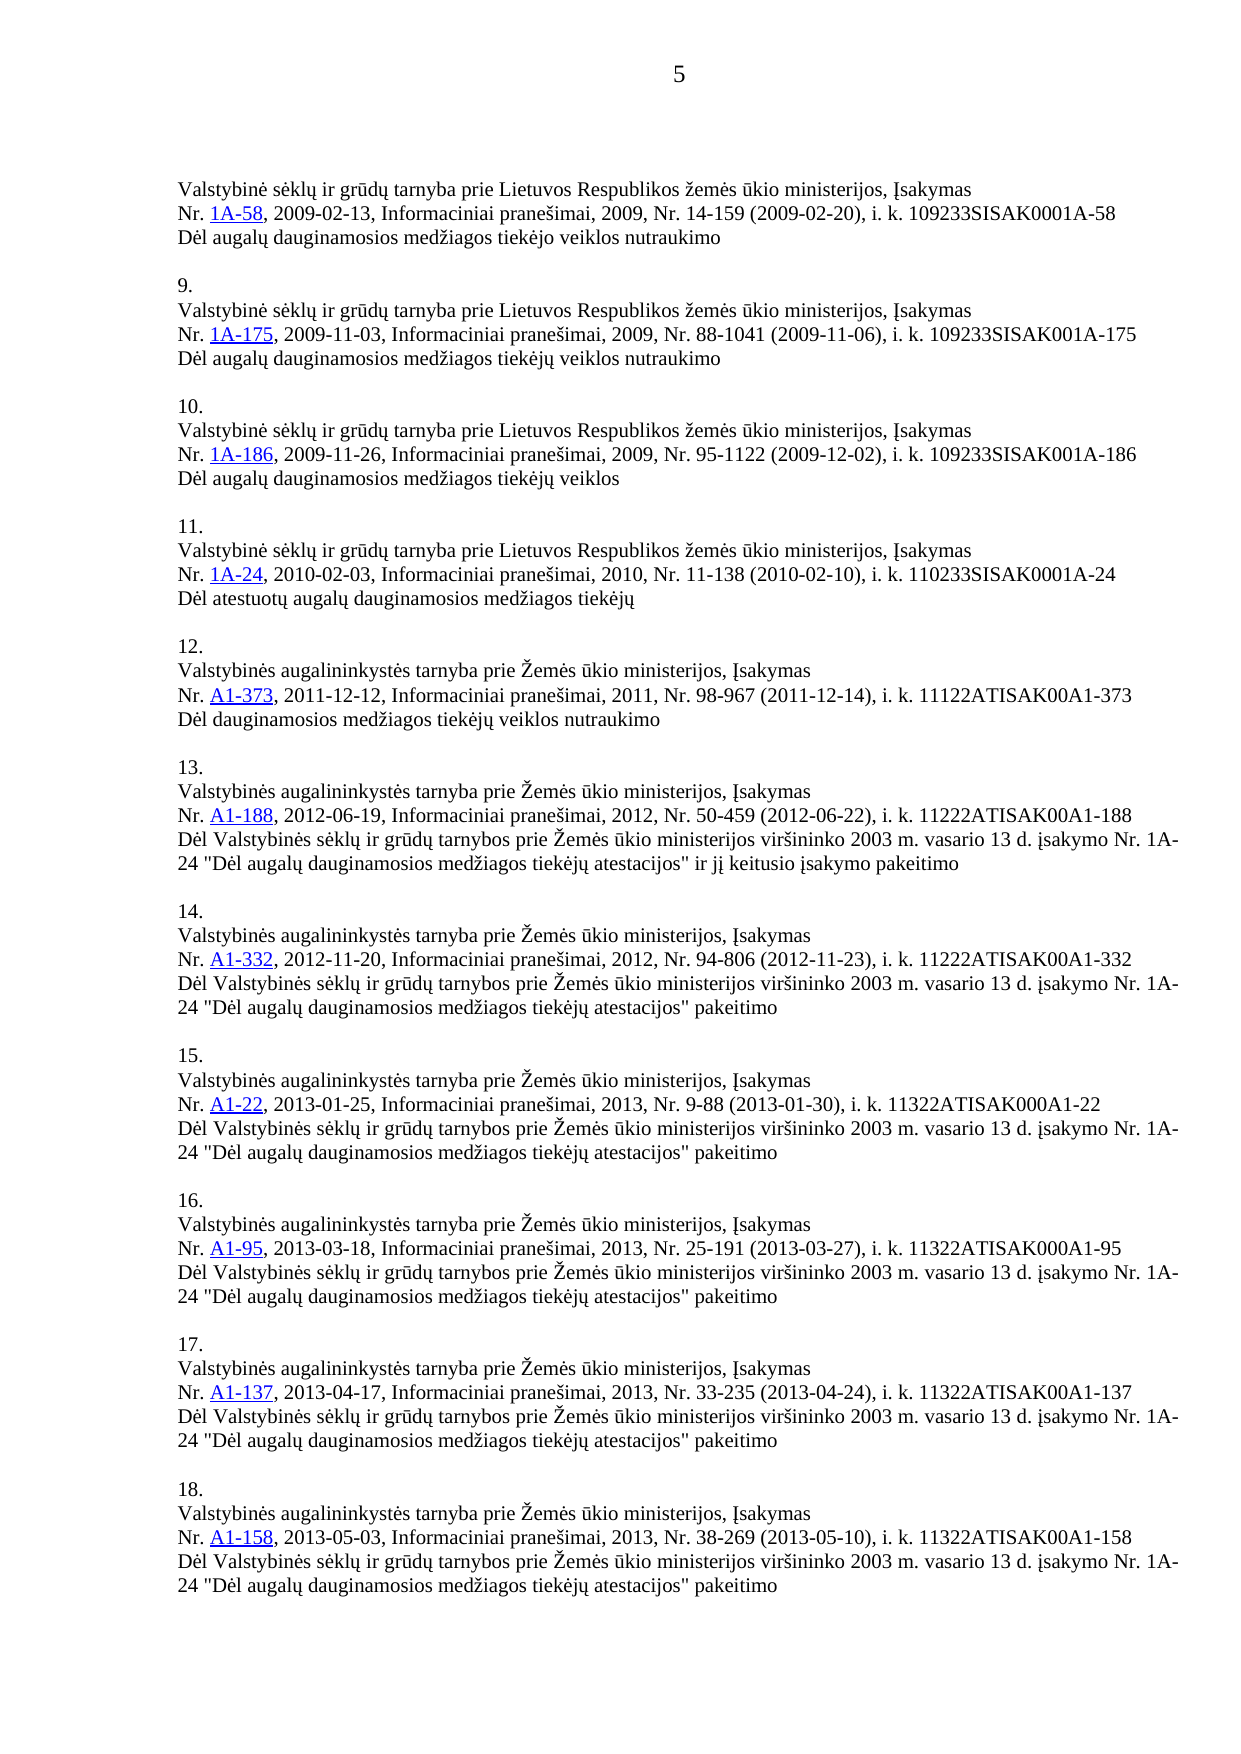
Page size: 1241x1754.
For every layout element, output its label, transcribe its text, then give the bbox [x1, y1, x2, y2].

text 18. [177, 1477, 1181, 1501]
text Valstybinės augalininkystės tarnyba prie Žemės ūkio ministerijos, Įsakymas [177, 923, 1181, 947]
text 10. [177, 394, 1181, 418]
text Valstybinės augalininkystės tarnyba prie Žemės ūkio ministerijos, Įsakymas [177, 779, 1181, 803]
text 12. [177, 634, 1181, 658]
text Dėl augalų dauginamosios medžiagos tiekėjų veiklos nutraukimo [177, 346, 1181, 370]
text 9. [177, 273, 1181, 297]
text Valstybinė sėklų ir grūdų tarnyba prie Lietuvos Respublikos žemės ūkio ministerijos, Įsakymas [177, 538, 1181, 562]
text Dėl augalų dauginamosios medžiagos tiekėjų veiklos [177, 466, 1181, 490]
text Valstybinės augalininkystės tarnyba prie Žemės ūkio ministerijos, Įsakymas [177, 1067, 1181, 1092]
text Valstybinės augalininkystės tarnyba prie Žemės ūkio ministerijos, Įsakymas [177, 658, 1181, 682]
text Dėl Valstybinės sėklų ir grūdų tarnybos prie Žemės ūkio ministerijos viršininko 2003 m. vasario 13 d. įsakymo Nr. 1A-24 "Dėl augalų dauginamosios medžiagos tiekėjų atestacijos" pakeitimo [177, 1404, 1181, 1452]
text 13. [177, 755, 1181, 779]
text 11. [177, 514, 1181, 538]
text Dėl dauginamosios medžiagos tiekėjų veiklos nutraukimo [177, 707, 1181, 731]
text Nr. A1-22, 2013-01-25, Informaciniai pranešimai, 2013, Nr. 9-88 (2013-01-30), i. k. 11322ATISAK000A1-22 [177, 1092, 1181, 1116]
text Dėl Valstybinės sėklų ir grūdų tarnybos prie Žemės ūkio ministerijos viršininko 2003 m. vasario 13 d. įsakymo Nr. 1A-24 "Dėl augalų dauginamosios medžiagos tiekėjų atestacijos" pakeitimo [177, 1116, 1181, 1164]
text Dėl augalų dauginamosios medžiagos tiekėjo veiklos nutraukimo [177, 225, 1181, 249]
text Dėl Valstybinės sėklų ir grūdų tarnybos prie Žemės ūkio ministerijos viršininko 2003 m. vasario 13 d. įsakymo Nr. 1A-24 "Dėl augalų dauginamosios medžiagos tiekėjų atestacijos" pakeitimo [177, 1260, 1181, 1308]
text 14. [177, 899, 1181, 923]
text Nr. A1-332, 2012-11-20, Informaciniai pranešimai, 2012, Nr. 94-806 (2012-11-23), i. k. 11222ATISAK00A1-332 [177, 947, 1181, 971]
text Valstybinės augalininkystės tarnyba prie Žemės ūkio ministerijos, Įsakymas [177, 1212, 1181, 1236]
text Nr. 1A-24, 2010-02-03, Informaciniai pranešimai, 2010, Nr. 11-138 (2010-02-10), i. k. 110233SISAK0001A-24 [177, 562, 1181, 586]
text Nr. 1A-186, 2009-11-26, Informaciniai pranešimai, 2009, Nr. 95-1122 (2009-12-02), i. k. 109233SISAK001A-186 [177, 442, 1181, 466]
text Dėl atestuotų augalų dauginamosios medžiagos tiekėjų [177, 586, 1181, 610]
text Nr. A1-188, 2012-06-19, Informaciniai pranešimai, 2012, Nr. 50-459 (2012-06-22), i. k. 11222ATISAK00A1-188 [177, 803, 1181, 827]
text Nr. A1-373, 2011-12-12, Informaciniai pranešimai, 2011, Nr. 98-967 (2011-12-14), i. k. 11122ATISAK00A1-373 [177, 682, 1181, 707]
text Valstybinė sėklų ir grūdų tarnyba prie Lietuvos Respublikos žemės ūkio ministerijos, Įsakymas [177, 297, 1181, 322]
text Nr. 1A-175, 2009-11-03, Informaciniai pranešimai, 2009, Nr. 88-1041 (2009-11-06), i. k. 109233SISAK001A-175 [177, 322, 1181, 346]
text 15. [177, 1043, 1181, 1067]
text Nr. 1A-58, 2009-02-13, Informaciniai pranešimai, 2009, Nr. 14-159 (2009-02-20), i. k. 109233SISAK0001A-58 [177, 201, 1181, 225]
text Dėl Valstybinės sėklų ir grūdų tarnybos prie Žemės ūkio ministerijos viršininko 2003 m. vasario 13 d. įsakymo Nr. 1A-24 "Dėl augalų dauginamosios medžiagos tiekėjų atestacijos" pakeitimo [177, 1549, 1181, 1597]
text Nr. A1-158, 2013-05-03, Informaciniai pranešimai, 2013, Nr. 38-269 (2013-05-10), i. k. 11322ATISAK00A1-158 [177, 1525, 1181, 1549]
text Valstybinė sėklų ir grūdų tarnyba prie Lietuvos Respublikos žemės ūkio ministerijos, Įsakymas [177, 177, 1181, 201]
text Nr. A1-137, 2013-04-17, Informaciniai pranešimai, 2013, Nr. 33-235 (2013-04-24), i. k. 11322ATISAK00A1-137 [177, 1380, 1181, 1404]
text Valstybinė sėklų ir grūdų tarnyba prie Lietuvos Respublikos žemės ūkio ministerijos, Įsakymas [177, 418, 1181, 442]
text Valstybinės augalininkystės tarnyba prie Žemės ūkio ministerijos, Įsakymas [177, 1356, 1181, 1380]
text Dėl Valstybinės sėklų ir grūdų tarnybos prie Žemės ūkio ministerijos viršininko 2003 m. vasario 13 d. įsakymo Nr. 1A-24 "Dėl augalų dauginamosios medžiagos tiekėjų atestacijos" ir jį keitusio įsakymo pakeitimo [177, 827, 1181, 875]
text Valstybinės augalininkystės tarnyba prie Žemės ūkio ministerijos, Įsakymas [177, 1501, 1181, 1525]
text Nr. A1-95, 2013-03-18, Informaciniai pranešimai, 2013, Nr. 25-191 (2013-03-27), i. k. 11322ATISAK000A1-95 [177, 1236, 1181, 1260]
text 17. [177, 1332, 1181, 1356]
text 16. [177, 1188, 1181, 1212]
text Dėl Valstybinės sėklų ir grūdų tarnybos prie Žemės ūkio ministerijos viršininko 2003 m. vasario 13 d. įsakymo Nr. 1A-24 "Dėl augalų dauginamosios medžiagos tiekėjų atestacijos" pakeitimo [177, 971, 1181, 1019]
